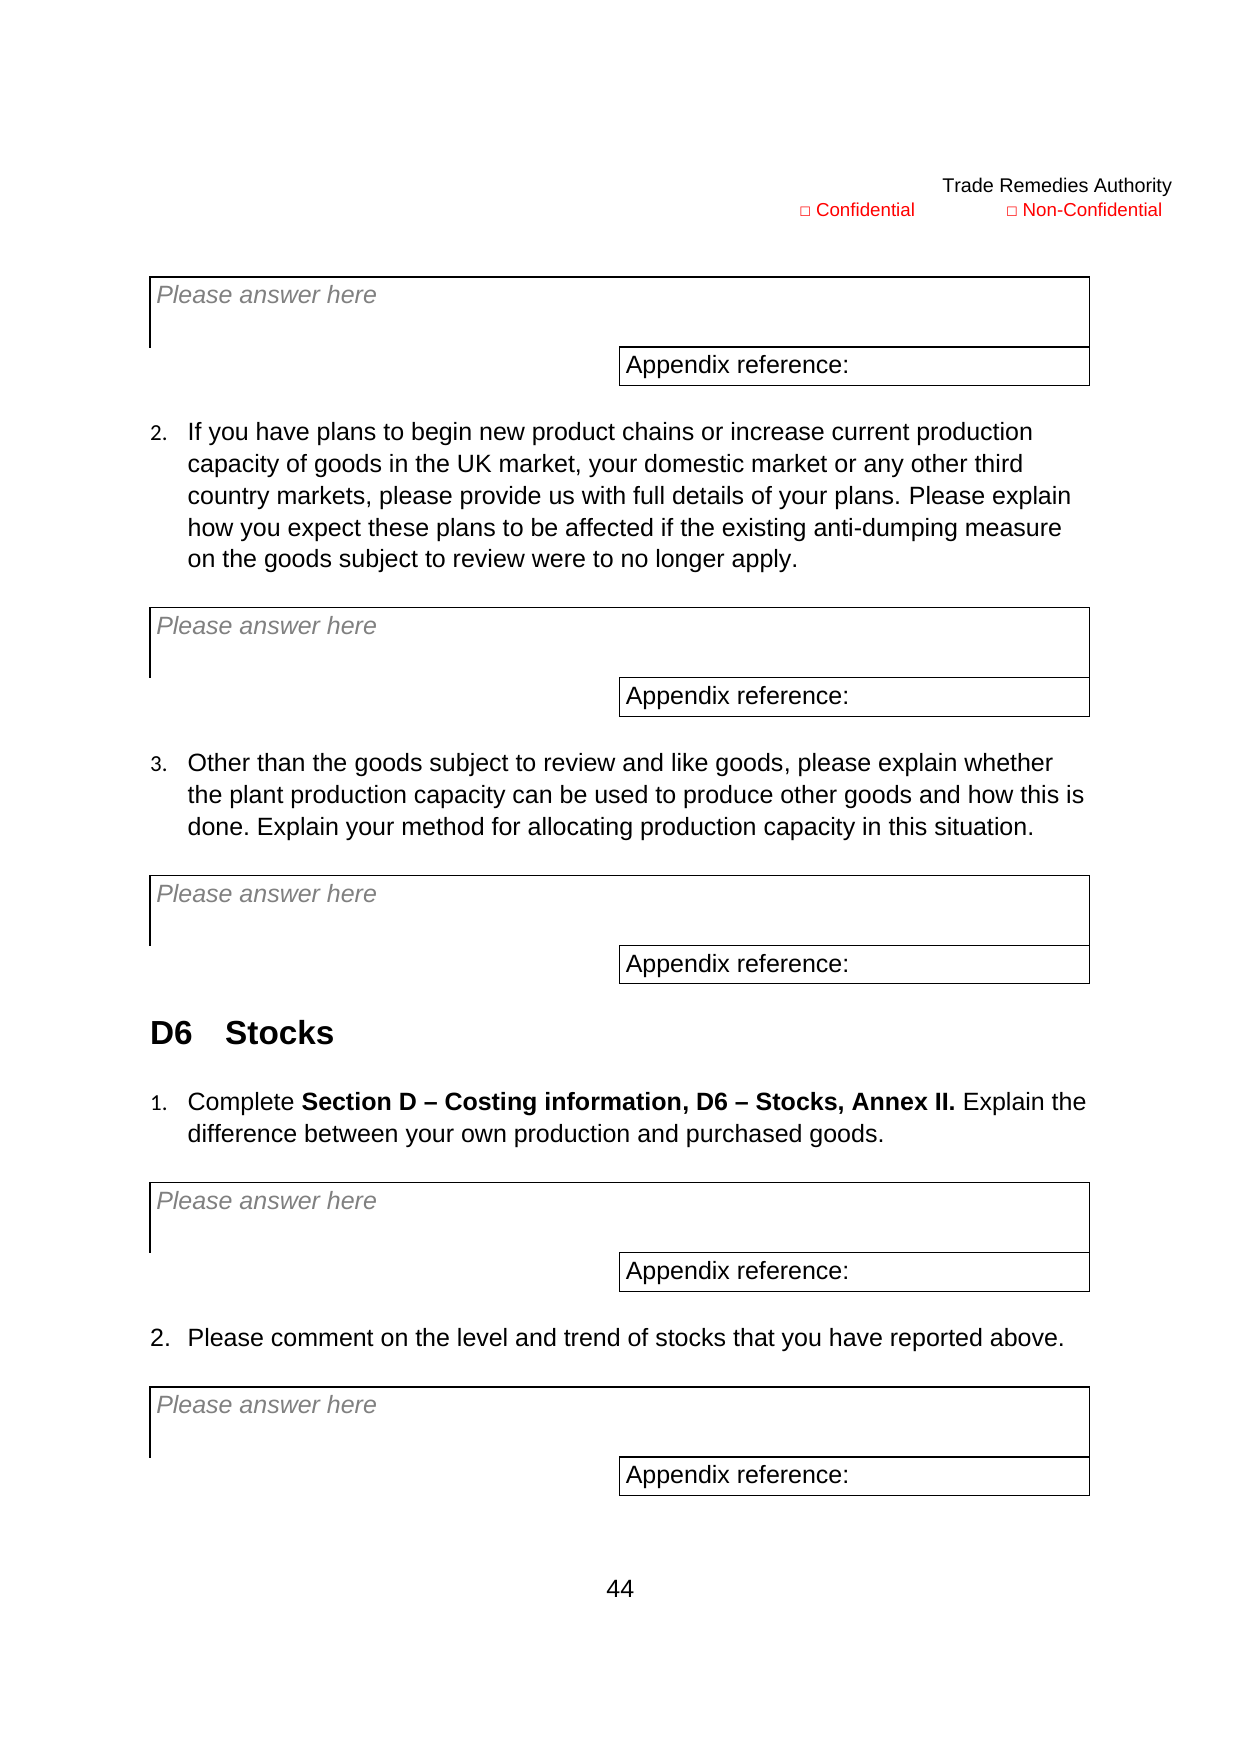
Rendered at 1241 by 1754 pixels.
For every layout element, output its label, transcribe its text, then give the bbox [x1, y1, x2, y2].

table_header Please answer here [151, 876, 1089, 945]
table_cell [150, 678, 619, 716]
list Please comment on the level and trend of stocks that you have reported above. [150, 1323, 1090, 1352]
table_cell [150, 348, 619, 385]
table_cell [150, 1253, 619, 1291]
table_header Please answer here [151, 278, 1089, 346]
table_cell [150, 1458, 619, 1495]
table_header Please answer here [151, 1183, 1089, 1252]
table_cell Appendix reference: [620, 1253, 1089, 1291]
list Other than the goods subject to review and like goods, please explain whether the plant production capacity can be used to produce other goods and how this is done. Explain your method for allocating production capacity in this situation. [150, 748, 1090, 841]
table_cell Appendix reference: [620, 1458, 1089, 1495]
table_cell Appendix reference: [620, 946, 1089, 983]
table_header Please answer here [151, 1388, 1089, 1456]
table_cell Appendix reference: [620, 348, 1089, 385]
list If you have plans to begin new product chains or increase current production capacity of goods in the UK market, your domestic market or any other third country markets, please provide us with full details of your plans. Please explain how you expect these plans to be affected if the existing anti-dumping measure on the goods subject to review were to no longer apply. [150, 417, 1090, 573]
subtitle D6 Stocks [150, 1013, 1090, 1052]
list Complete Section D – Costing information, D6 – Stocks, Annex II. Explain the difference between your own production and purchased goods. [150, 1087, 1090, 1148]
table_cell Appendix reference: [620, 678, 1089, 716]
table_header Please answer here [151, 608, 1089, 677]
table_cell [150, 946, 619, 983]
